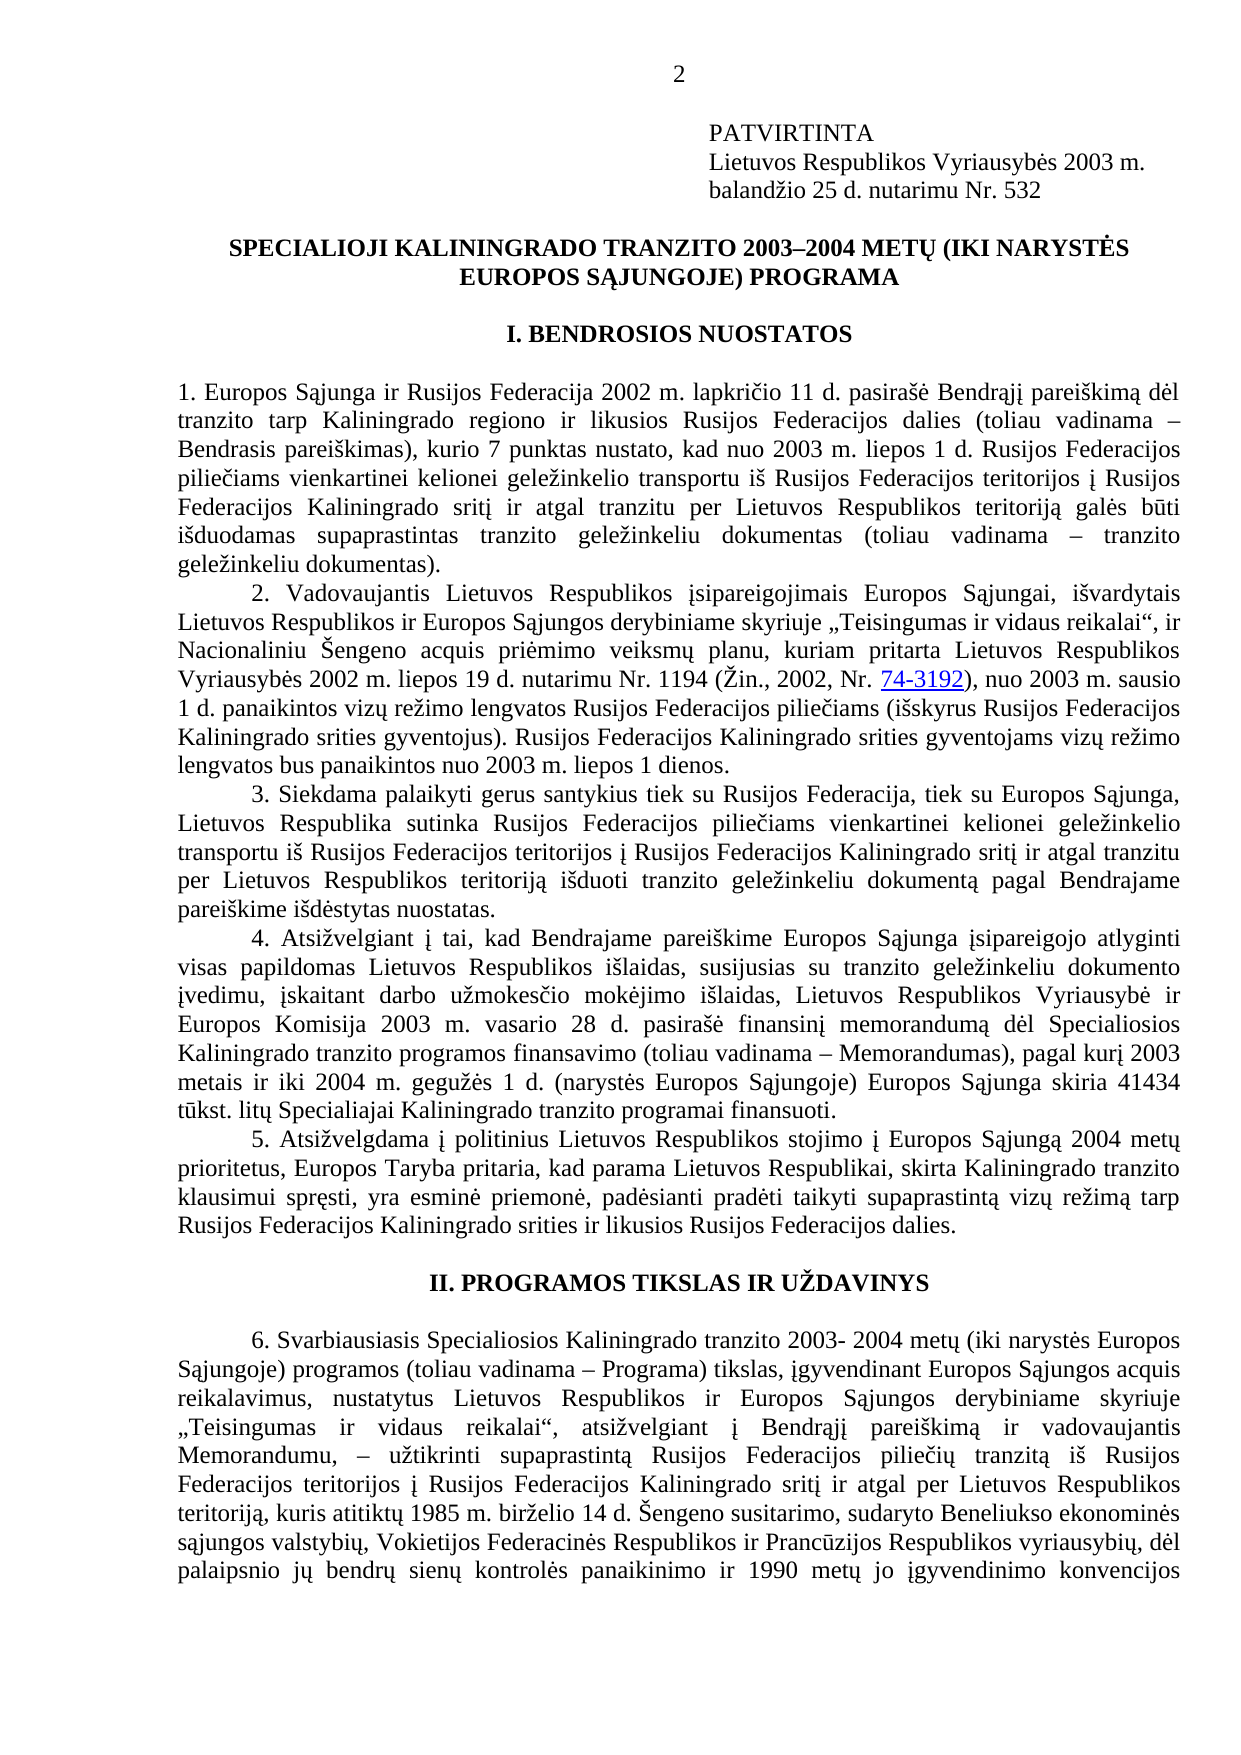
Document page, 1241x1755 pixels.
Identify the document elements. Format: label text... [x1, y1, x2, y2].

text 6. Svarbiausiasis Specialiosios Kaliningrado tranzito 2003- 2004 metų (iki narystės Europos Sąjungoje) programos (toliau vadinama – Programa) tikslas, įgyvendinant Europos Sąjungos acquis reikalavimus, nustatytus Lietuvos Respublikos ir Europos Sąjungos derybiniame skyriuje „Teisingumas ir vidaus reikalai“, atsižvelgiant į Bendrąjį pareiškimą ir vadovaujantis Memorandumu, – užtikrinti supaprastintą Rusijos Federacijos piliečių tranzitą iš Rusijos Federacijos teritorijos į Rusijos Federacijos Kaliningrado sritį ir atgal per Lietuvos Respublikos teritoriją, kuris atitiktų 1985 m. birželio 14 d. Šengeno susitarimo, sudaryto Beneliukso ekonominės sąjungos valstybių, Vokietijos Federacinės Respublikos ir Prancūzijos Respublikos vyriausybių, dėl palaipsnio jų bendrų sienų kontrolės panaikinimo ir 1990 metų jo įgyvendinimo konvencijos [177, 1326, 1181, 1584]
text II. PROGRAMOS TIKSLAS IR UŽDAVINYS [177, 1268, 1181, 1297]
text 3. Siekdama palaikyti gerus santykius tiek su Rusijos Federacija, tiek su Europos Sąjunga, Lietuvos Respublika sutinka Rusijos Federacijos piliečiams vienkartinei kelionei geležinkelio transportu iš Rusijos Federacijos teritorijos į Rusijos Federacijos Kaliningrado sritį ir atgal tranzitu per Lietuvos Respublikos teritoriją išduoti tranzito geležinkeliu dokumentą pagal Bendrajame pareiškime išdėstytas nuostatas. [177, 779, 1181, 923]
text Lietuvos Respublikos Vyriausybės 2003 m. [177, 147, 1181, 176]
text 5. Atsižvelgdama į politinius Lietuvos Respublikos stojimo į Europos Sąjungą 2004 metų prioritetus, Europos Taryba pritaria, kad parama Lietuvos Respublikai, skirta Kaliningrado tranzito klausimui spręsti, yra esminė priemonė, padėsianti pradėti taikyti supaprastintą vizų režimą tarp Rusijos Federacijos Kaliningrado srities ir likusios Rusijos Federacijos dalies. [177, 1124, 1181, 1239]
text EUROPOS SĄJUNGOJE) PROGRAMA [177, 262, 1181, 291]
text balandžio 25 d. nutarimu Nr. 532 [177, 176, 1181, 204]
text 2. Vadovaujantis Lietuvos Respublikos įsipareigojimais Europos Sąjungai, išvardytais Lietuvos Respublikos ir Europos Sąjungos derybiniame skyriuje „Teisingumas ir vidaus reikalai“, ir Nacionaliniu Šengeno acquis priėmimo veiksmų planu, kuriam pritarta Lietuvos Respublikos Vyriausybės 2002 m. liepos 19 d. nutarimu Nr. 1194 (Žin., 2002, Nr. 74-3192), nuo 2003 m. sausio 1 d. panaikintos vizų režimo lengvatos Rusijos Federacijos piliečiams (išskyrus Rusijos Federacijos Kaliningrado srities gyventojus). Rusijos Federacijos Kaliningrado srities gyventojams vizų režimo lengvatos bus panaikintos nuo 2003 m. liepos 1 dienos. [177, 578, 1181, 779]
text SPECIALIOJI KALININGRADO TRANZITO 2003–2004 METŲ (IKI NARYSTĖS [177, 233, 1181, 262]
text 4. Atsižvelgiant į tai, kad Bendrajame pareiškime Europos Sąjunga įsipareigojo atlyginti visas papildomas Lietuvos Respublikos išlaidas, susijusias su tranzito geležinkeliu dokumento įvedimu, įskaitant darbo užmokesčio mokėjimo išlaidas, Lietuvos Respublikos Vyriausybė ir Europos Komisija 2003 m. vasario 28 d. pasirašė finansinį memorandumą dėl Specialiosios Kaliningrado tranzito programos finansavimo (toliau vadinama – Memorandumas), pagal kurį 2003 metais ir iki 2004 m. gegužės 1 d. (narystės Europos Sąjungoje) Europos Sąjunga skiria 41434 tūkst. litų Specialiajai Kaliningrado tranzito programai finansuoti. [177, 923, 1181, 1124]
text I. BENDROSIOS NUOSTATOS [177, 319, 1181, 348]
text PATVIRTINTA [177, 118, 1181, 147]
text 1. Europos Sąjunga ir Rusijos Federacija 2002 m. lapkričio 11 d. pasirašė Bendrąjį pareiškimą dėl tranzito tarp Kaliningrado regiono ir likusios Rusijos Federacijos dalies (toliau vadinama – Bendrasis pareiškimas), kurio 7 punktas nustato, kad nuo 2003 m. liepos 1 d. Rusijos Federacijos piliečiams vienkartinei kelionei geležinkelio transportu iš Rusijos Federacijos teritorijos į Rusijos Federacijos Kaliningrado sritį ir atgal tranzitu per Lietuvos Respublikos teritoriją galės būti išduodamas supaprastintas tranzito geležinkeliu dokumentas (toliau vadinama – tranzito geležinkeliu dokumentas). [177, 377, 1181, 578]
